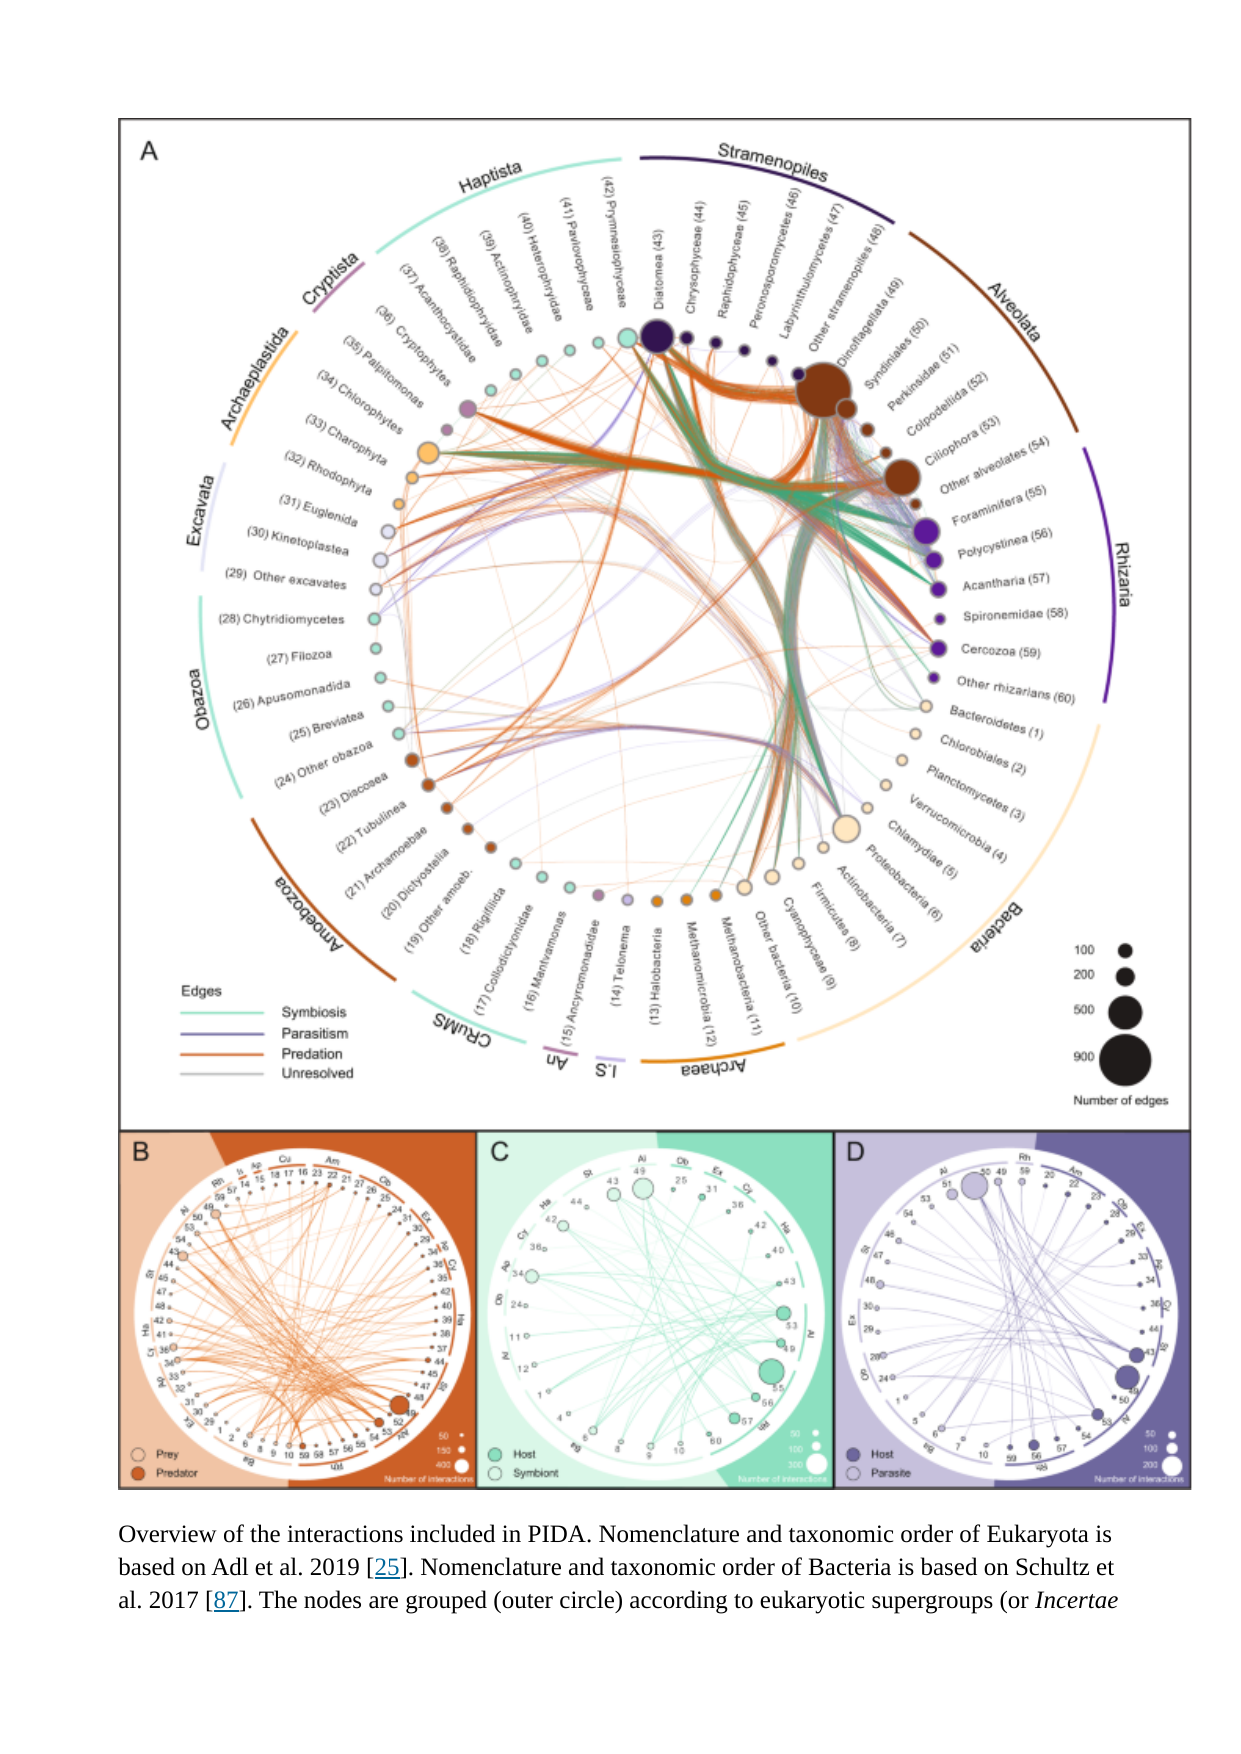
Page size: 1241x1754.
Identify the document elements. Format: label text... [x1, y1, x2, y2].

text Overview of the interactions included in PIDA. Nomenclature and taxonomic order of Eukaryota is based on Adl et al. 2019 [25]. Nomenclature and taxonomic order of Bacteria is based on Schultz et al. 2017 [87]. The nodes are grouped (outer circle) according to eukaryotic supergroups (or Incertae [118, 1519, 1122, 1614]
picture [118, 118, 1192, 1490]
